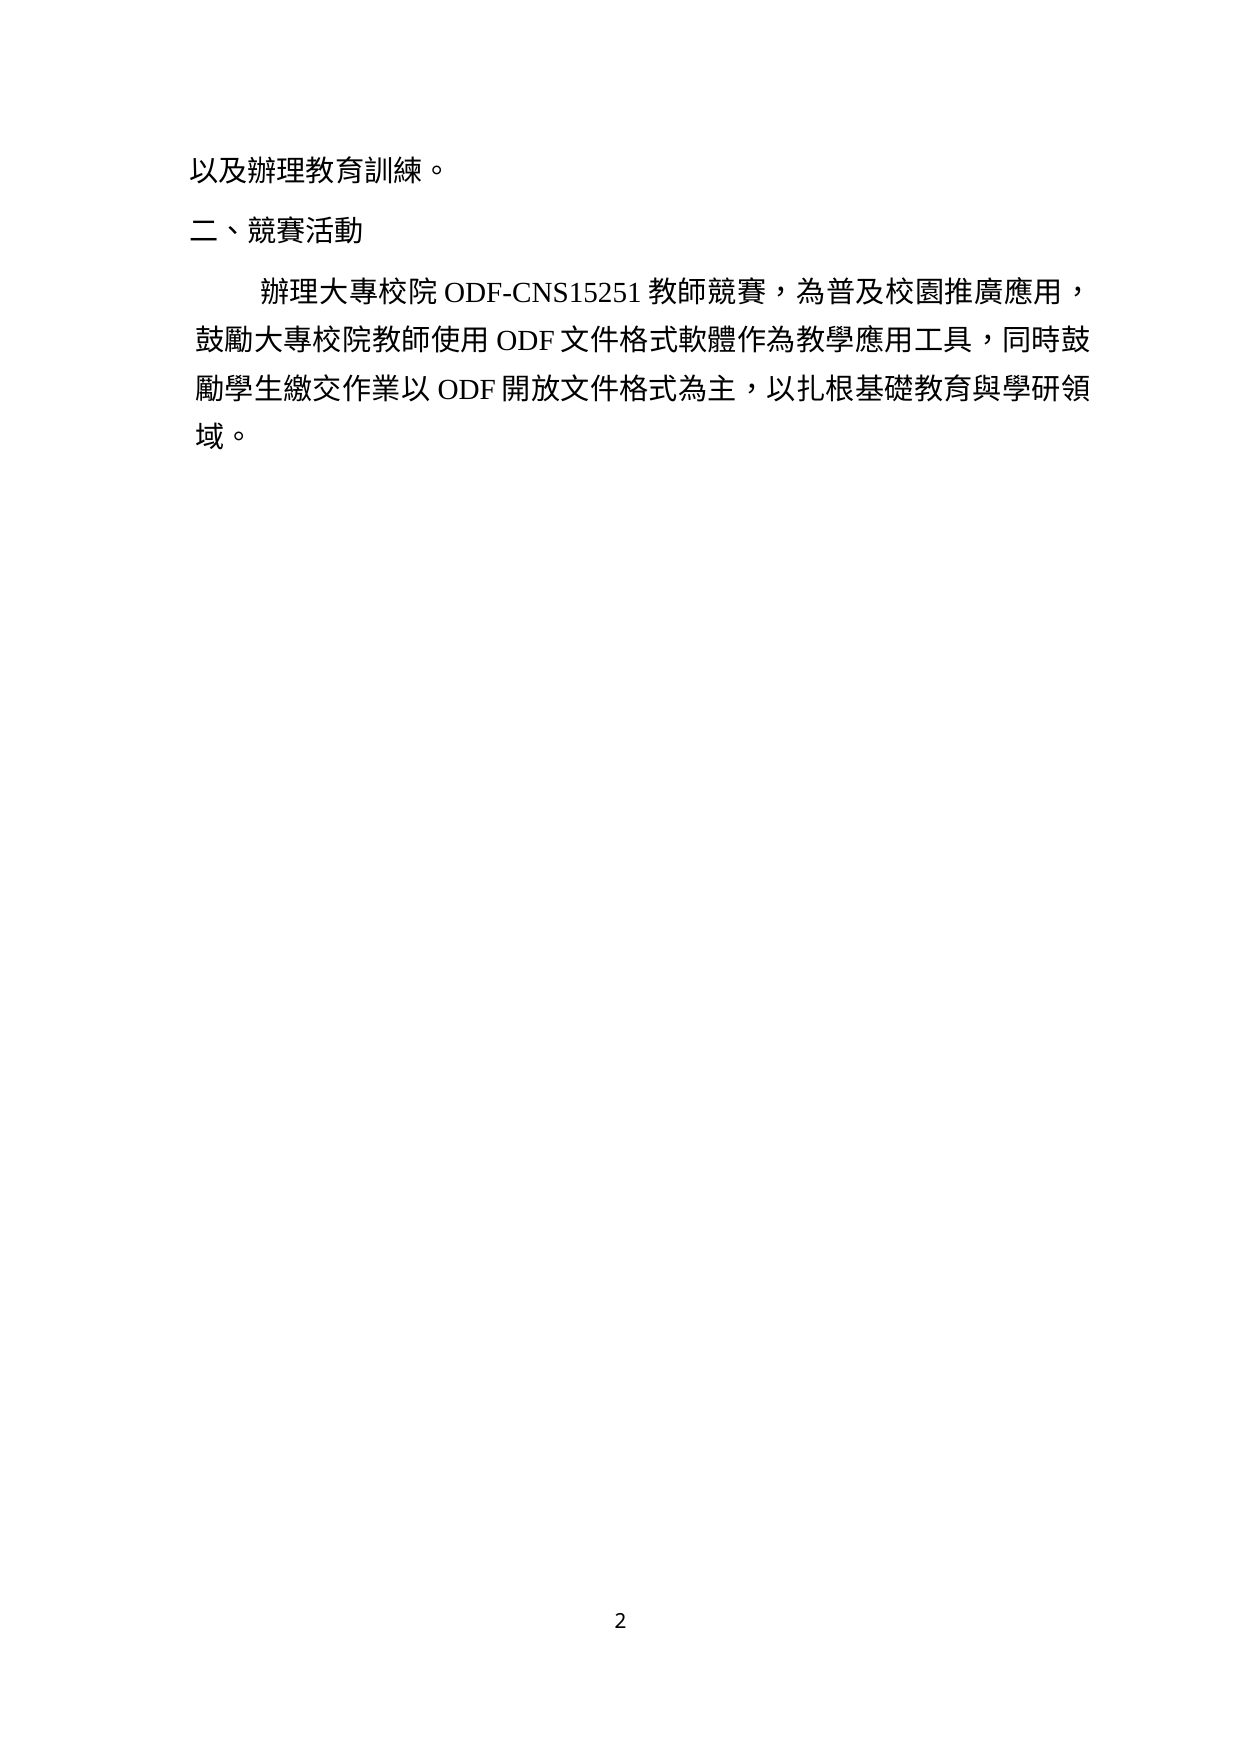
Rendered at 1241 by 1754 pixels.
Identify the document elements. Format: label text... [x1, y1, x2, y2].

list 辦理大專校院推動ODF-CNS15251為政府文件標格式推廣課程，協助學校導入ODF編輯軟體、建立諮詢管道、加強校園相關推廣活動，以及辦理教育訓練。 [189, 148, 1093, 190]
text 辦理大專校院ODF-CNS15251教師競賽，為普及校園推廣應用，鼓勵大專校院教師使用ODF文件格式軟體作為教學應用工具，同時鼓勵學生繳交作業以ODF開放文件格式為主，以扎根基礎教育與學研領域。 [195, 268, 1093, 456]
list 競賽活動 [189, 208, 1093, 250]
